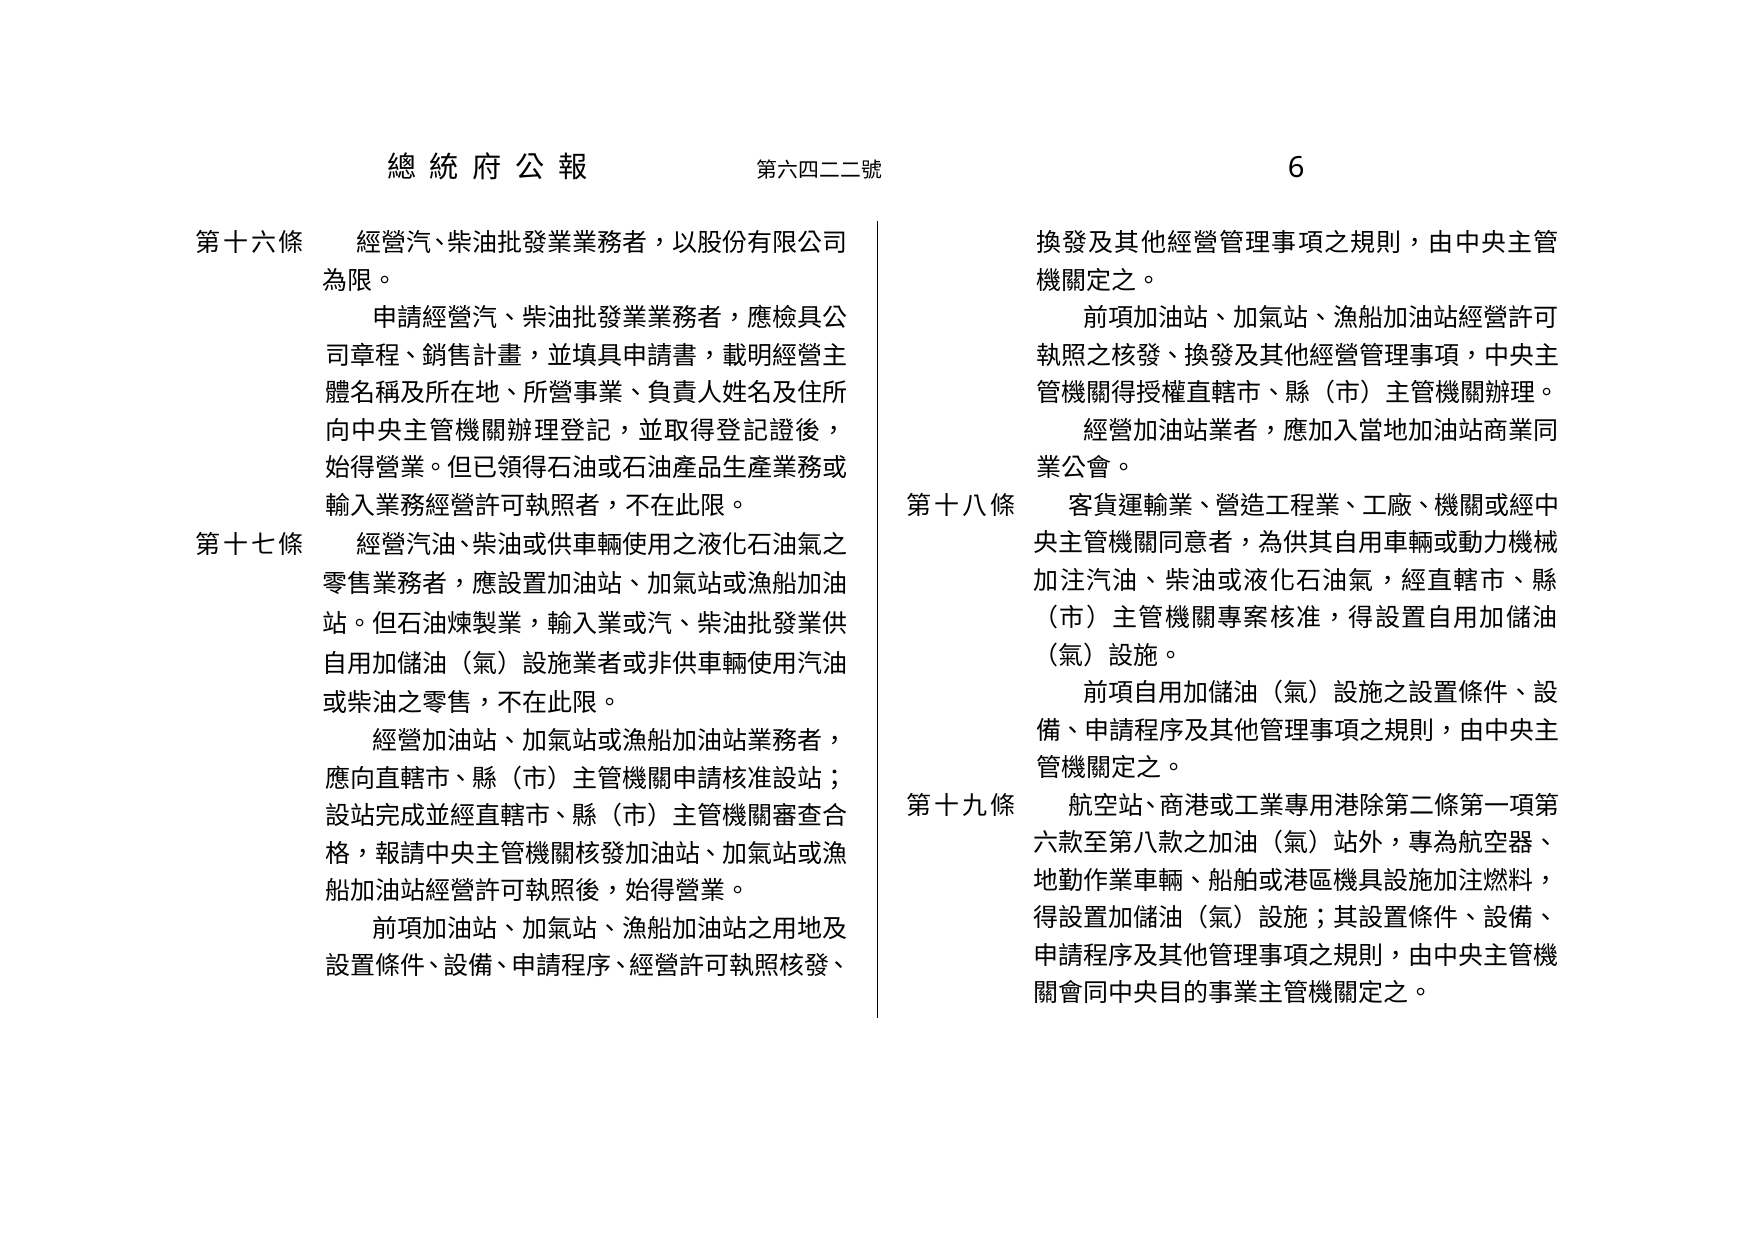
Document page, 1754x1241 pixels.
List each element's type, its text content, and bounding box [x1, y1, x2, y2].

text 經營加油站、加氣站或漁船加油站業務者，應向直轄市、縣（市）主管機關申請核准設站；設站完成並經直轄市、縣（市）主管機關審查合格，報請中央主管機關核發加油站、加氣站或漁船加油站經營許可執照後，始得營業。 [325, 719, 847, 907]
text 第十八條 客貨運輸業、營造工程業、工廠、機關或經中央主管機關同意者，為供其自用車輛或動力機械加注汽油、柴油或液化石油氣，經直轄市、縣（市）主管機關專案核准，得設置自用加儲油（氣）設施。 [907, 484, 1559, 672]
text 前項自用加儲油（氣）設施之設置條件、設備、申請程序及其他管理事項之規則，由中央主管機關定之。 [1036, 672, 1559, 784]
text 申請經營汽、柴油批發業業務者，應檢具公司章程、銷售計畫，並填具申請書，載明經營主體名稱及所在地、所營事業、負責人姓名及住所，向中央主管機關辦理登記，並取得登記證後，始得營業。但已領得石油或石油產品生產業務或輸入業務經營許可執照者，不在此限。 [325, 297, 847, 522]
text 前項加油站、加氣站、漁船加油站經營許可執照之核發、換發及其他經營管理事項，中央主管機關得授權直轄市、縣（市）主管機關辦理。 [1036, 297, 1559, 409]
text 前項加油站、加氣站、漁船加油站之用地及設置條件、設備、申請程序、經營許可執照核發、換發及其他經營管理事項之規則，由中央主管機關定之。 [1036, 222, 1559, 297]
text 第十七條 經營汽油、柴油或供車輛使用之液化石油氣之零售業務者，應設置加油站、加氣站或漁船加油站。但石油煉製業，輸入業或汽、柴油批發業供自用加儲油（氣）設施業者或非供車輛使用汽油或柴油之零售，不在此限。 [195, 522, 847, 719]
text 前項加油站、加氣站、漁船加油站之用地及設置條件、設備、申請程序、經營許可執照核發、換發及其他經營管理事項之規則，由中央主管機關定之。 [325, 907, 847, 982]
text 第十九條 航空站、商港或工業專用港除第二條第一項第六款至第八款之加油（氣）站外，專為航空器、地勤作業車輛、船舶或港區機具設施加注燃料，得設置加儲油（氣）設施；其設置條件、設備、申請程序及其他管理事項之規則，由中央主管機關會同中央目的事業主管機關定之。 [907, 784, 1559, 1009]
text 第十六條 經營汽、柴油批發業業務者，以股份有限公司為限。 [195, 222, 847, 297]
text 經營加油站業者，應加入當地加油站商業同業公會。 [1036, 409, 1559, 484]
